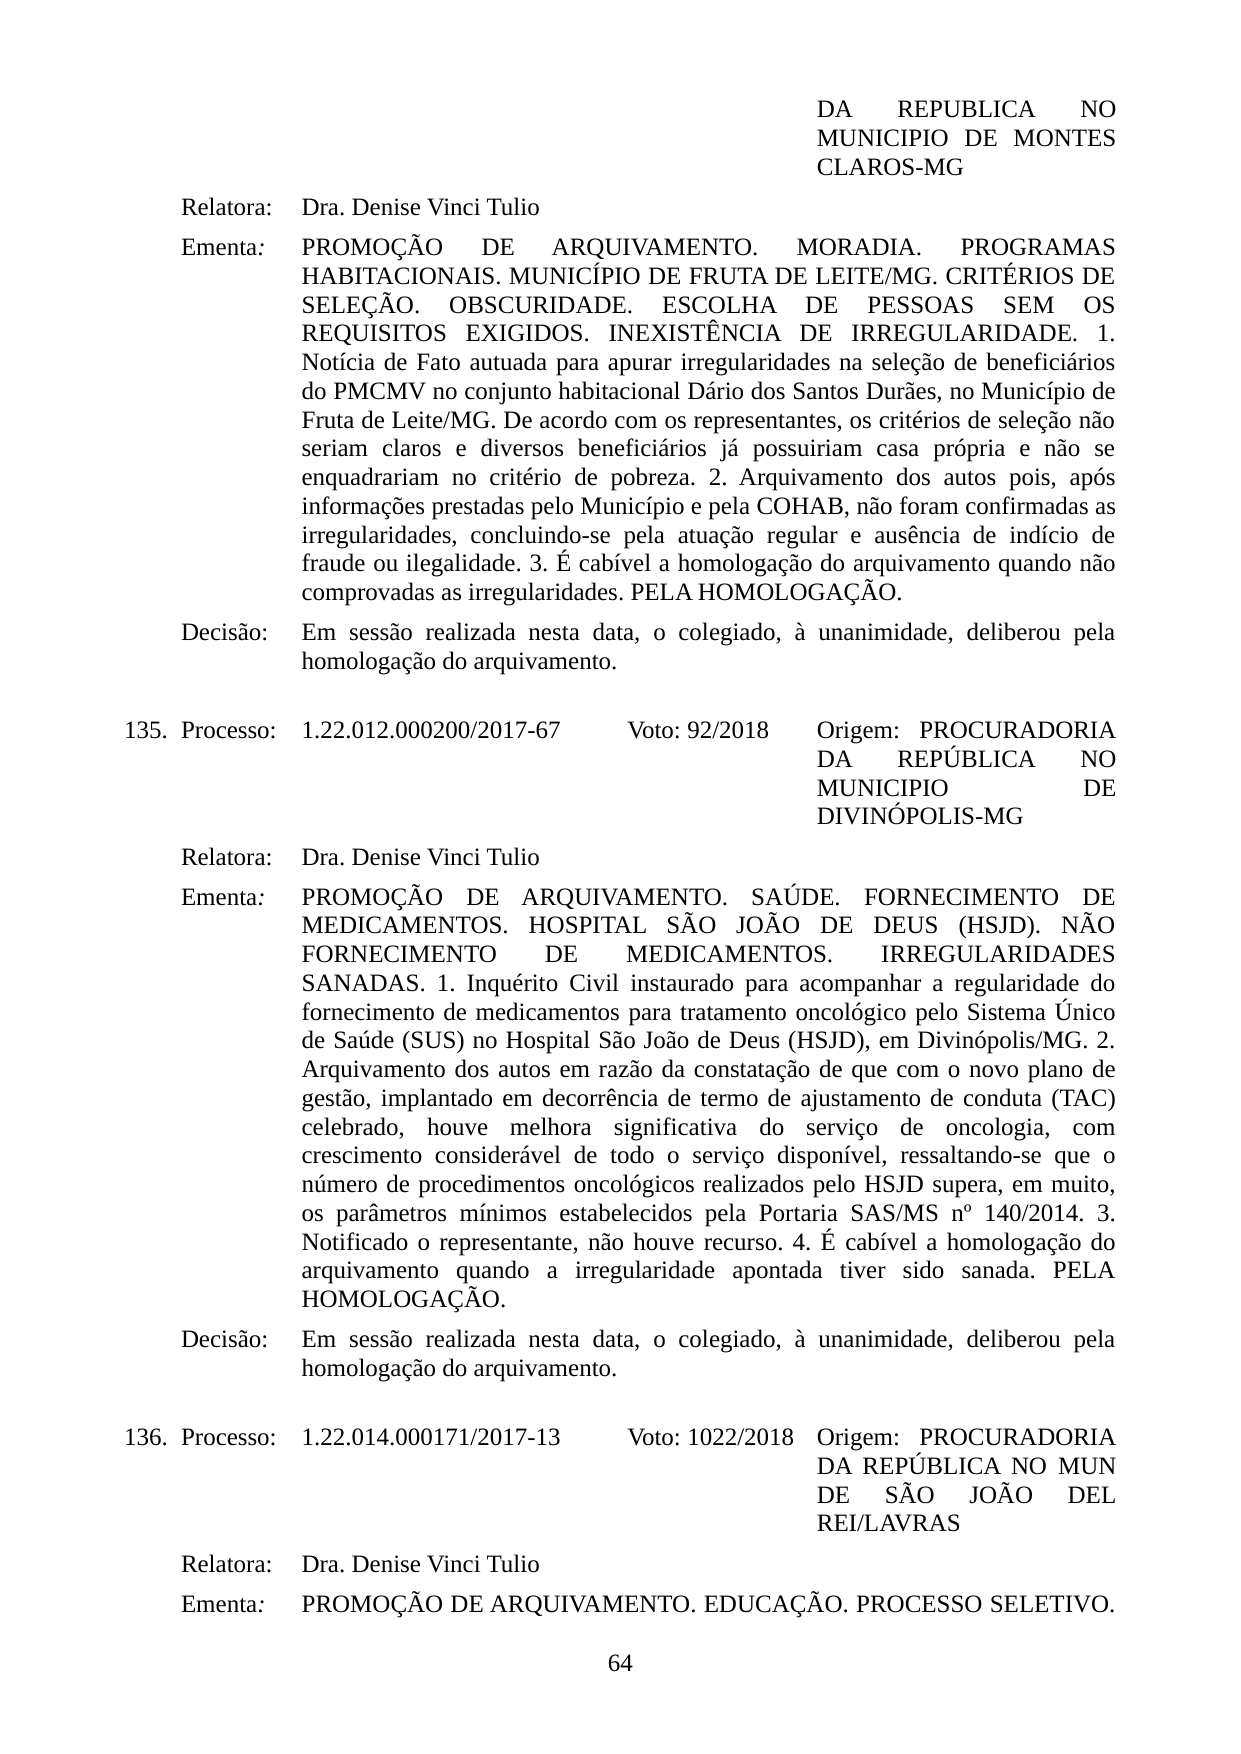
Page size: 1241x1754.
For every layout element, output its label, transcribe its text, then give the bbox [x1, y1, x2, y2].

table_cell Decisão: [175, 612, 296, 681]
table_header Processo: [175, 709, 296, 836]
table_cell Dra. Denise Vinci Tulio [296, 1543, 1122, 1583]
table_cell PROMOÇÃO DE ARQUIVAMENTO. EDUCAÇÃO. PROCESSO SELETIVO. [296, 1583, 1122, 1623]
table_cell [118, 612, 175, 681]
table_cell [118, 1583, 175, 1623]
table_header Processo: [175, 1416, 296, 1543]
table_header Origem: PROCURADORIA DA REPÚBLICA NO MUNICIPIO DE DIVINÓPOLIS-MG [811, 709, 1122, 836]
table_cell Em sessão realizada nesta data, o colegiado, à unanimidade, deliberou pela homologação do arquivamento. [296, 1319, 1122, 1388]
table_cell Ementa: [175, 876, 296, 1319]
table_cell Decisão: [175, 1319, 296, 1388]
table_header [118, 89, 175, 186]
table_header Voto: 1022/2018 [621, 1416, 811, 1543]
table_header 136. [118, 1416, 175, 1543]
table_cell [118, 1319, 175, 1388]
table_cell [118, 836, 175, 876]
table_cell PROMOÇÃO DE ARQUIVAMENTO. MORADIA. PROGRAMAS HABITACIONAIS. MUNICÍPIO DE FRUTA DE LEITE/MG. CRITÉRIOS DE SELEÇÃO. OBSCURIDADE. ESCOLHA DE PESSOAS SEM OS REQUISITOS EXIGIDOS. INEXISTÊNCIA DE IRREGULARIDADE. 1. Notícia de Fato autuada para apurar irregularidades na seleção de beneficiários do PMCMV no conjunto habitacional Dário dos Santos Durães, no Município de Fruta de Leite/MG. De acordo com os representantes, os critérios de seleção não seriam claros e diversos beneficiários já possuiriam casa própria e não se enquadrariam no critério de pobreza. 2. Arquivamento dos autos pois, após informações prestadas pelo Município e pela COHAB, não foram confirmadas as irregularidades, concluindo-se pela atuação regular e ausência de indício de fraude ou ilegalidade. 3. É cabível a homologação do arquivamento quando não comprovadas as irregularidades. PELA HOMOLOGAÇÃO. [296, 226, 1122, 612]
table_cell PROMOÇÃO DE ARQUIVAMENTO. SAÚDE. FORNECIMENTO DE MEDICAMENTOS. HOSPITAL SÃO JOÃO DE DEUS (HSJD). NÃO FORNECIMENTO DE MEDICAMENTOS. IRREGULARIDADES SANADAS. 1. Inquérito Civil instaurado para acompanhar a regularidade do fornecimento de medicamentos para tratamento oncológico pelo Sistema Único de Saúde (SUS) no Hospital São João de Deus (HSJD), em Divinópolis/MG. 2. Arquivamento dos autos em razão da constatação de que com o novo plano de gestão, implantado em decorrência de termo de ajustamento de conduta (TAC) celebrado, houve melhora significativa do serviço de oncologia, com crescimento considerável de todo o serviço disponível, ressaltando-se que o número de procedimentos oncológicos realizados pelo HSJD supera, em muito, os parâmetros mínimos estabelecidos pela Portaria SAS/MS nº 140/2014. 3. Notificado o representante, não houve recurso. 4. É cabível a homologação do arquivamento quando a irregularidade apontada tiver sido sanada. PELA HOMOLOGAÇÃO. [296, 876, 1122, 1319]
table_cell Relatora: [175, 836, 296, 876]
table_cell Relatora: [175, 1543, 296, 1583]
table_cell [118, 226, 175, 612]
table_cell [118, 876, 175, 1319]
table_header [296, 89, 621, 186]
table_cell Relatora: [175, 186, 296, 226]
table_cell [118, 186, 175, 226]
table_header Voto: 92/2018 [621, 709, 811, 836]
table_header [175, 89, 296, 186]
table_header [621, 89, 811, 186]
table_header 1.22.012.000200/2017-67 [296, 709, 621, 836]
table_cell Ementa: [175, 226, 296, 612]
table_header 1.22.014.000171/2017-13 [296, 1416, 621, 1543]
table_cell [118, 1543, 175, 1583]
table_header 135. [118, 709, 175, 836]
table_cell Ementa: [175, 1583, 296, 1623]
table_header DA REPUBLICA NO MUNICIPIO DE MONTES CLAROS-MG [811, 89, 1122, 186]
table_cell Dra. Denise Vinci Tulio [296, 836, 1122, 876]
table_cell Dra. Denise Vinci Tulio [296, 186, 1122, 226]
table_cell Em sessão realizada nesta data, o colegiado, à unanimidade, deliberou pela homologação do arquivamento. [296, 612, 1122, 681]
table_header Origem: PROCURADORIA DA REPÚBLICA NO MUN DE SÃO JOÃO DEL REI/LAVRAS [811, 1416, 1122, 1543]
